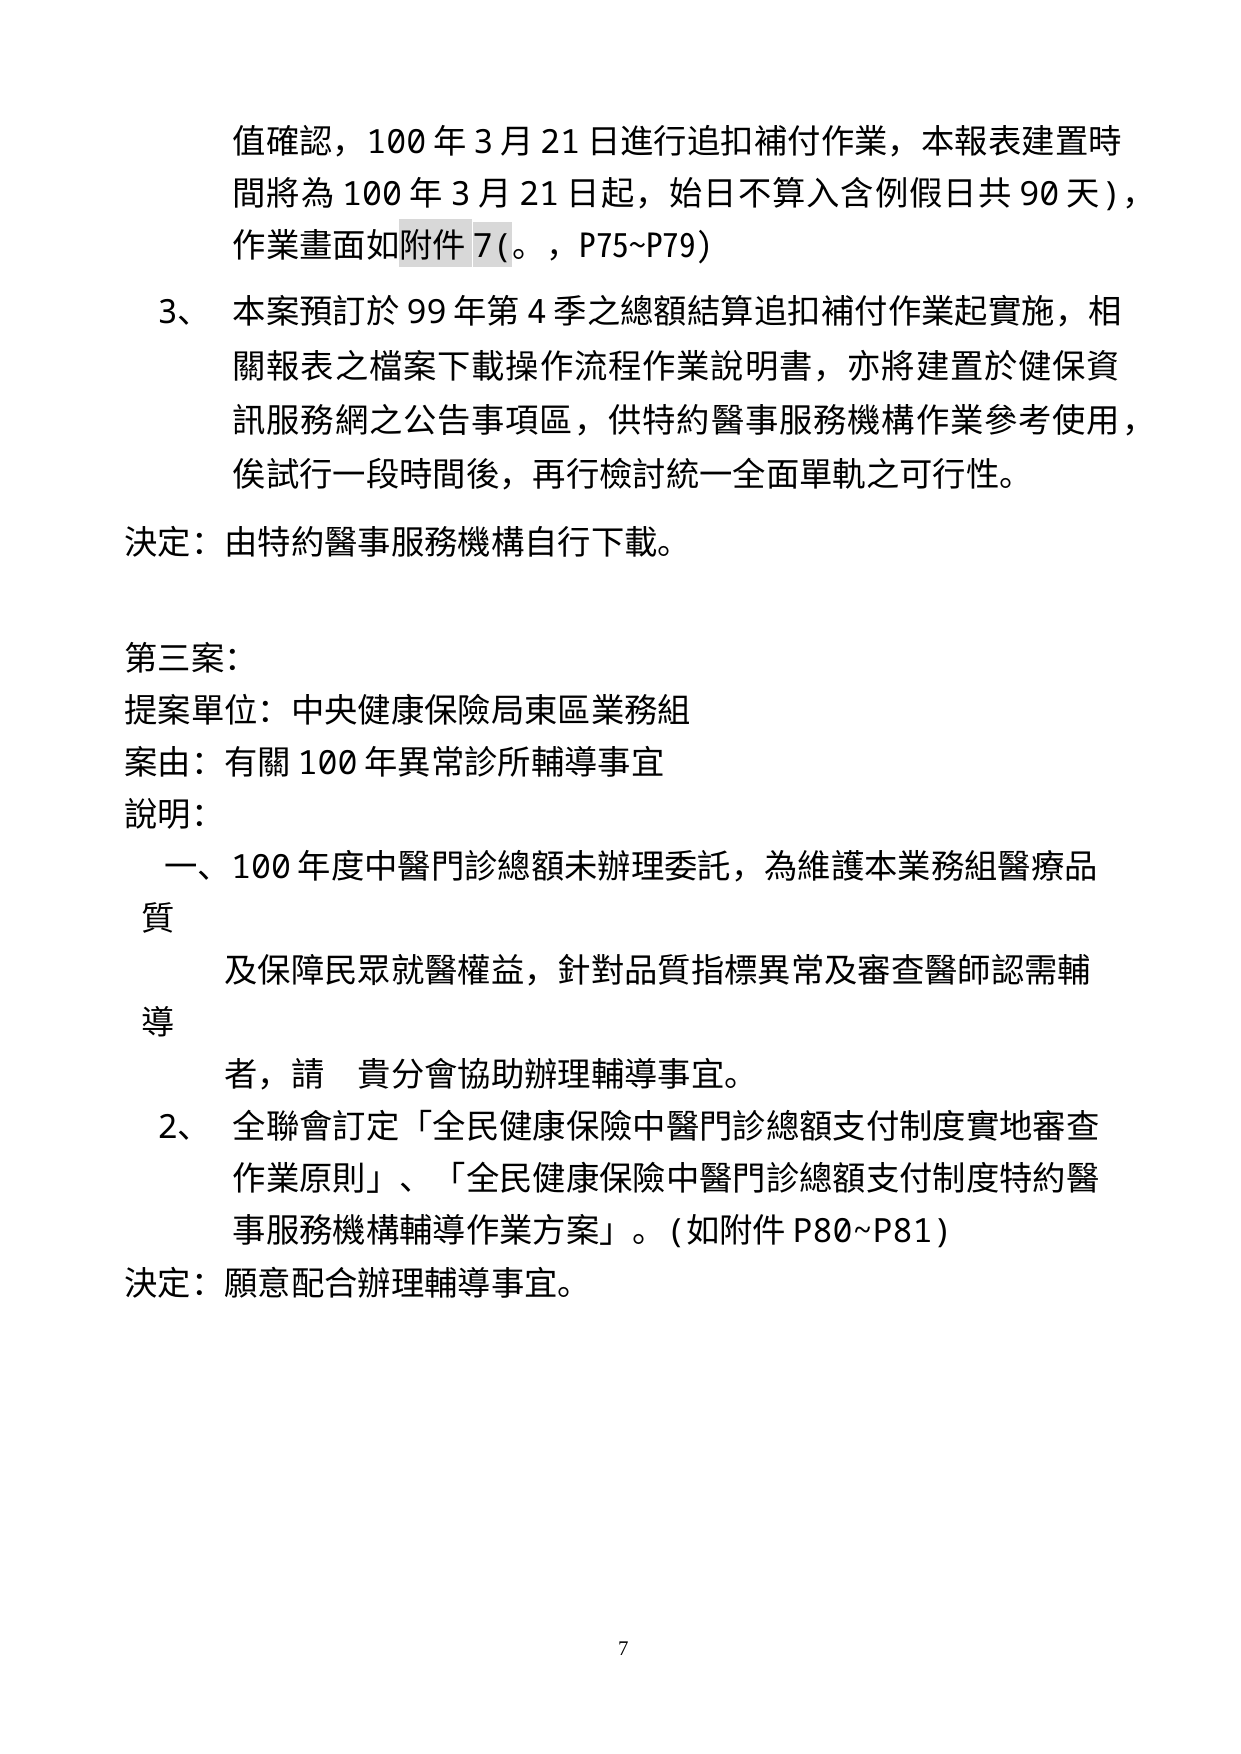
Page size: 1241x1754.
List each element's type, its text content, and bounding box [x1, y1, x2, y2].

text 決定：願意配合辦理輔導事宜。 [124, 1253, 1122, 1305]
list 全聯會訂定「全民健康保險中醫門診總額支付制度實地審查作業原則」、「全民健康保險中醫門診總額支付制度特約醫事服務機構輔導作業方案」。(如附件P80~P81) [157, 1097, 1122, 1253]
text 案由：有關100年異常診所輔導事宜 [124, 732, 1122, 784]
text 提案單位：中央健康保險局東區業務組 [124, 680, 1122, 732]
list 本案預訂於99年第4季之總額結算追扣補付作業起實施，相關報表之檔案下載操作流程作業說明書，亦將建置於健保資訊服務網之公告事項區，供特約醫事服務機構作業參考使用，俟試行一段時間後，再行檢討統一全面單軌之可行性。 [157, 281, 1122, 497]
text 一、100年度中醫門診總額未辦理委託，為維護本業務組醫療品質 [124, 837, 1122, 941]
text 第三案： [124, 628, 1122, 680]
text 決定：由特約醫事服務機構自行下載。 [124, 516, 1122, 564]
text 說明： [124, 784, 1122, 837]
text 區各部門意見不一，本案將採雙軌作業方式，並由分區業務組自行審酌及協調採列印書面報表寄發或建置於健保資訊服務網（VPN及Internet）免郵寄之方式，惟不論採何種方式，皆需寄發追扣補付核定函。另該明細表建置於健保資訊服務網之期間將為90天(如，100年2月24日完成點值確認，100年3月21日進行追扣補付作業，本報表建置時間將為100年3月21日起，始日不算入含例假日共90天)，作業畫面如附件7(。，P75~P79) [232, 112, 1122, 268]
text 及保障民眾就醫權益，針對品質指標異常及審查醫師認需輔導 [141, 941, 1122, 1045]
text 者，請 貴分會協助辦理輔導事宜。 [141, 1045, 1122, 1097]
